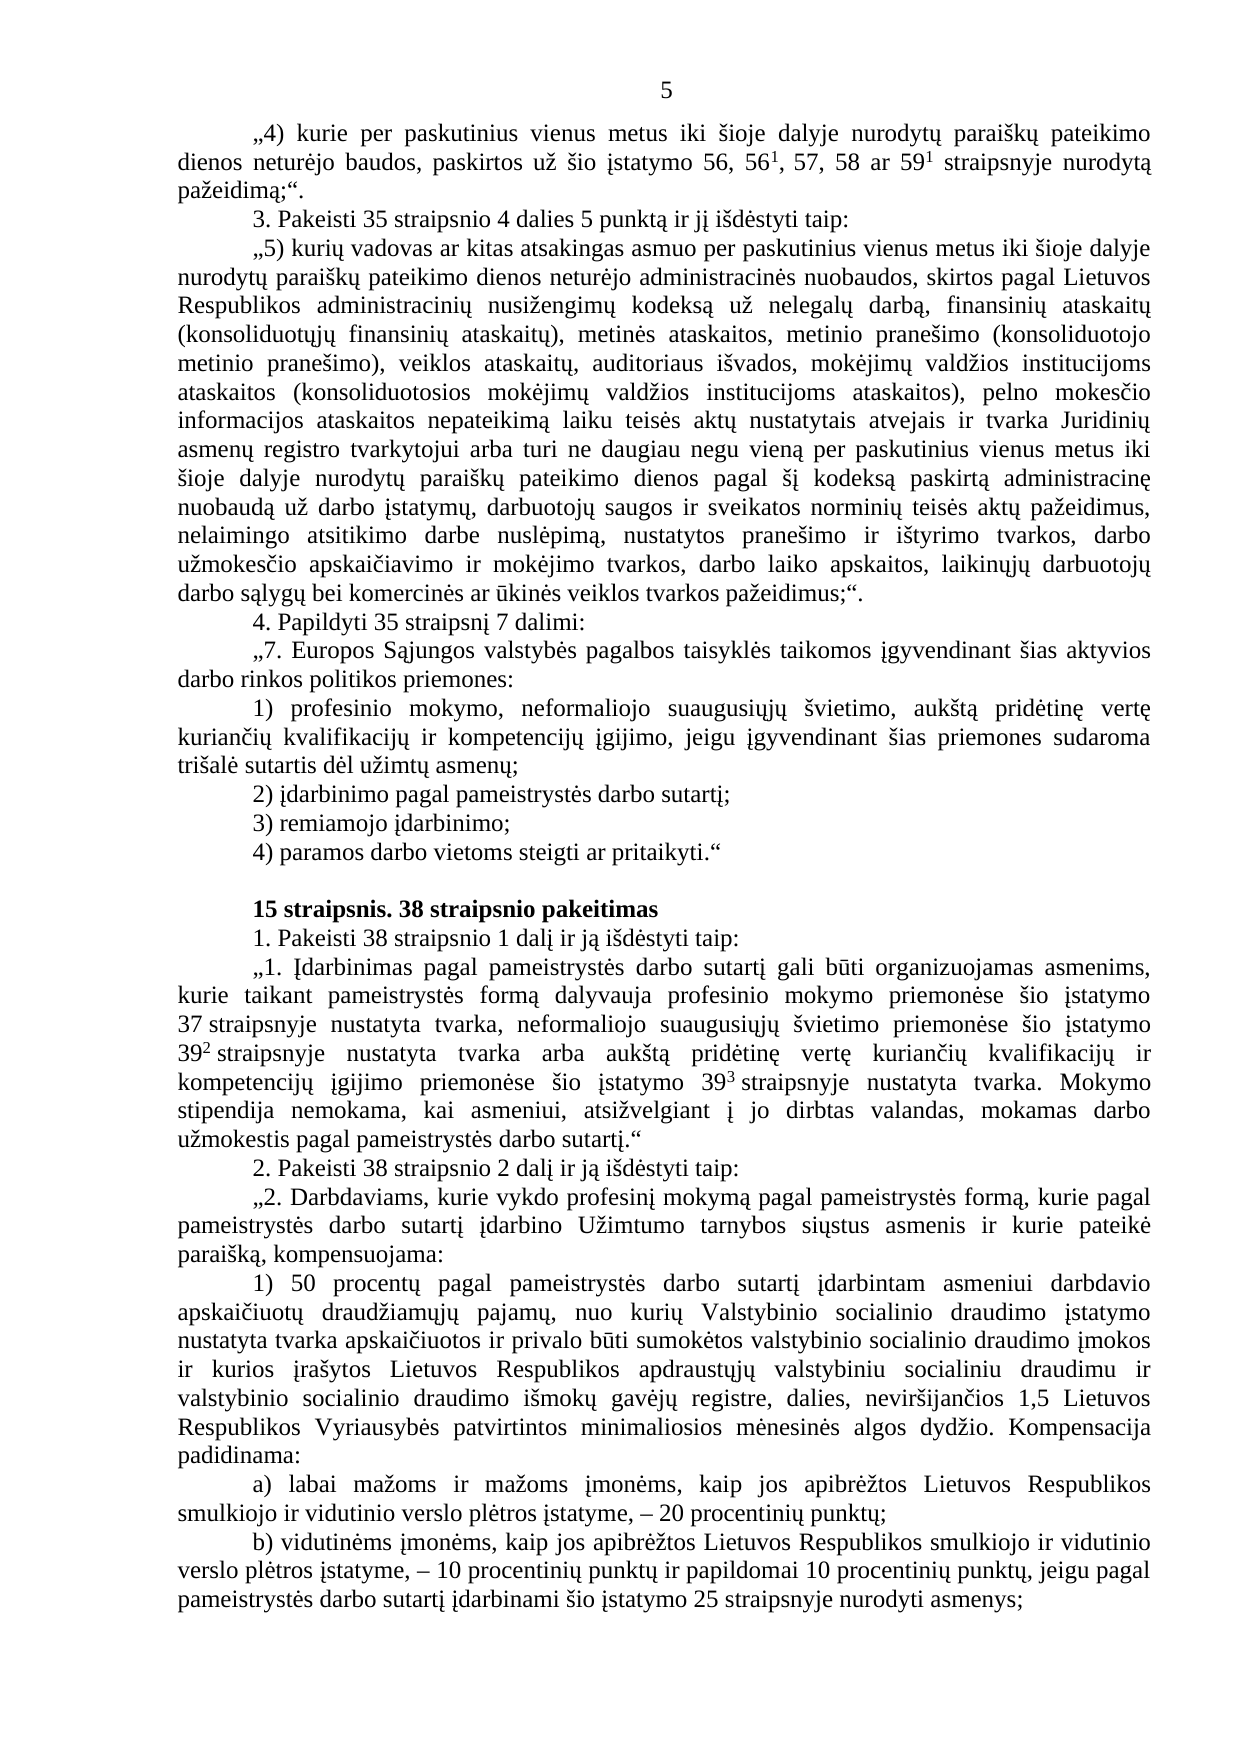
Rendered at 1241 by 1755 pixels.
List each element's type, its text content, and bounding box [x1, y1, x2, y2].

text 1) 50 procentų pagal pameistrystės darbo sutartį įdarbintam asmeniui darbdavio apskaičiuotų draudžiamųjų pajamų, nuo kurių Valstybinio socialinio draudimo įstatymo nustatyta tvarka apskaičiuotos ir privalo būti sumokėtos valstybinio socialinio draudimo įmokos ir kurios įrašytos Lietuvos Respublikos apdraustųjų valstybiniu socialiniu draudimu ir valstybinio socialinio draudimo išmokų gavėjų registre, dalies, neviršijančios 1,5 Lietuvos Respublikos Vyriausybės patvirtintos minimaliosios mėnesinės algos dydžio. Kompensacija padidinama: [177, 1268, 1152, 1469]
text b) vidutinėms įmonėms, kaip jos apibrėžtos Lietuvos Respublikos smulkiojo ir vidutinio verslo plėtros įstatyme, – 10 procentinių punktų ir papildomai 10 procentinių punktų, jeigu pagal pameistrystės darbo sutartį įdarbinami šio įstatymo 25 straipsnyje nurodyti asmenys; [177, 1527, 1152, 1613]
text 2) įdarbinimo pagal pameistrystės darbo sutartį; [177, 779, 1152, 808]
text 4. Papildyti 35 straipsnį 7 dalimi: [177, 607, 1152, 636]
text 4) paramos darbo vietoms steigti ar pritaikyti.“ [177, 837, 1152, 866]
text 3. Pakeisti 35 straipsnio 4 dalies 5 punktą ir jį išdėstyti taip: [177, 204, 1152, 233]
text a) labai mažoms ir mažoms įmonėms, kaip jos apibrėžtos Lietuvos Respublikos smulkiojo ir vidutinio verslo plėtros įstatyme, – 20 procentinių punktų; [177, 1469, 1152, 1527]
text „1. Įdarbinimas pagal pameistrystės darbo sutartį gali būti organizuojamas asmenims, kurie taikant pameistrystės formą dalyvauja profesinio mokymo priemonėse šio įstatymo 37 straipsnyje nustatyta tvarka, neformaliojo suaugusiųjų švietimo priemonėse šio įstatymo 392 straipsnyje nustatyta tvarka arba aukštą pridėtinę vertę kuriančių kvalifikacijų ir kompetencijų įgijimo priemonėse šio įstatymo 393 straipsnyje nustatyta tvarka. Mokymo stipendija nemokama, kai asmeniui, atsižvelgiant į jo dirbtas valandas, mokamas darbo užmokestis pagal pameistrystės darbo sutartį.“ [177, 952, 1152, 1153]
text 3) remiamojo įdarbinimo; [177, 808, 1152, 837]
text „5) kurių vadovas ar kitas atsakingas asmuo per paskutinius vienus metus iki šioje dalyje nurodytų paraiškų pateikimo dienos neturėjo administracinės nuobaudos, skirtos pagal Lietuvos Respublikos administracinių nusižengimų kodeksą už nelegalų darbą, finansinių ataskaitų (konsoliduotųjų finansinių ataskaitų), metinės ataskaitos, metinio pranešimo (konsoliduotojo metinio pranešimo), veiklos ataskaitų, auditoriaus išvados, mokėjimų valdžios institucijoms ataskaitos (konsoliduotosios mokėjimų valdžios institucijoms ataskaitos), pelno mokesčio informacijos ataskaitos nepateikimą laiku teisės aktų nustatytais atvejais ir tvarka Juridinių asmenų registro tvarkytojui arba turi ne daugiau negu vieną per paskutinius vienus metus iki šioje dalyje nurodytų paraiškų pateikimo dienos pagal šį kodeksą paskirtą administracinę nuobaudą už darbo įstatymų, darbuotojų saugos ir sveikatos norminių teisės aktų pažeidimus, nelaimingo atsitikimo darbe nuslėpimą, nustatytos pranešimo ir ištyrimo tvarkos, darbo užmokesčio apskaičiavimo ir mokėjimo tvarkos, darbo laiko apskaitos, laikinųjų darbuotojų darbo sąlygų bei komercinės ar ūkinės veiklos tvarkos pažeidimus;“. [177, 233, 1152, 607]
text „2. Darbdaviams, kurie vykdo profesinį mokymą pagal pameistrystės formą, kurie pagal pameistrystės darbo sutartį įdarbino Užimtumo tarnybos siųstus asmenis ir kurie pateikė paraišką, kompensuojama: [177, 1182, 1152, 1268]
text „4) kurie per paskutinius vienus metus iki šioje dalyje nurodytų paraiškų pateikimo dienos neturėjo baudos, paskirtos už šio įstatymo 56, 561, 57, 58 ar 591 straipsnyje nurodytą pažeidimą;“. [177, 118, 1152, 204]
text „7. Europos Sąjungos valstybės pagalbos taisyklės taikomos įgyvendinant šias aktyvios darbo rinkos politikos priemones: [177, 636, 1152, 693]
text 1. Pakeisti 38 straipsnio 1 dalį ir ją išdėstyti taip: [177, 923, 1152, 952]
text 1) profesinio mokymo, neformaliojo suaugusiųjų švietimo, aukštą pridėtinę vertę kuriančių kvalifikacijų ir kompetencijų įgijimo, jeigu įgyvendinant šias priemones sudaroma trišalė sutartis dėl užimtų asmenų; [177, 693, 1152, 779]
text 2. Pakeisti 38 straipsnio 2 dalį ir ją išdėstyti taip: [177, 1153, 1152, 1182]
text 15 straipsnis. 38 straipsnio pakeitimas [177, 894, 1152, 923]
